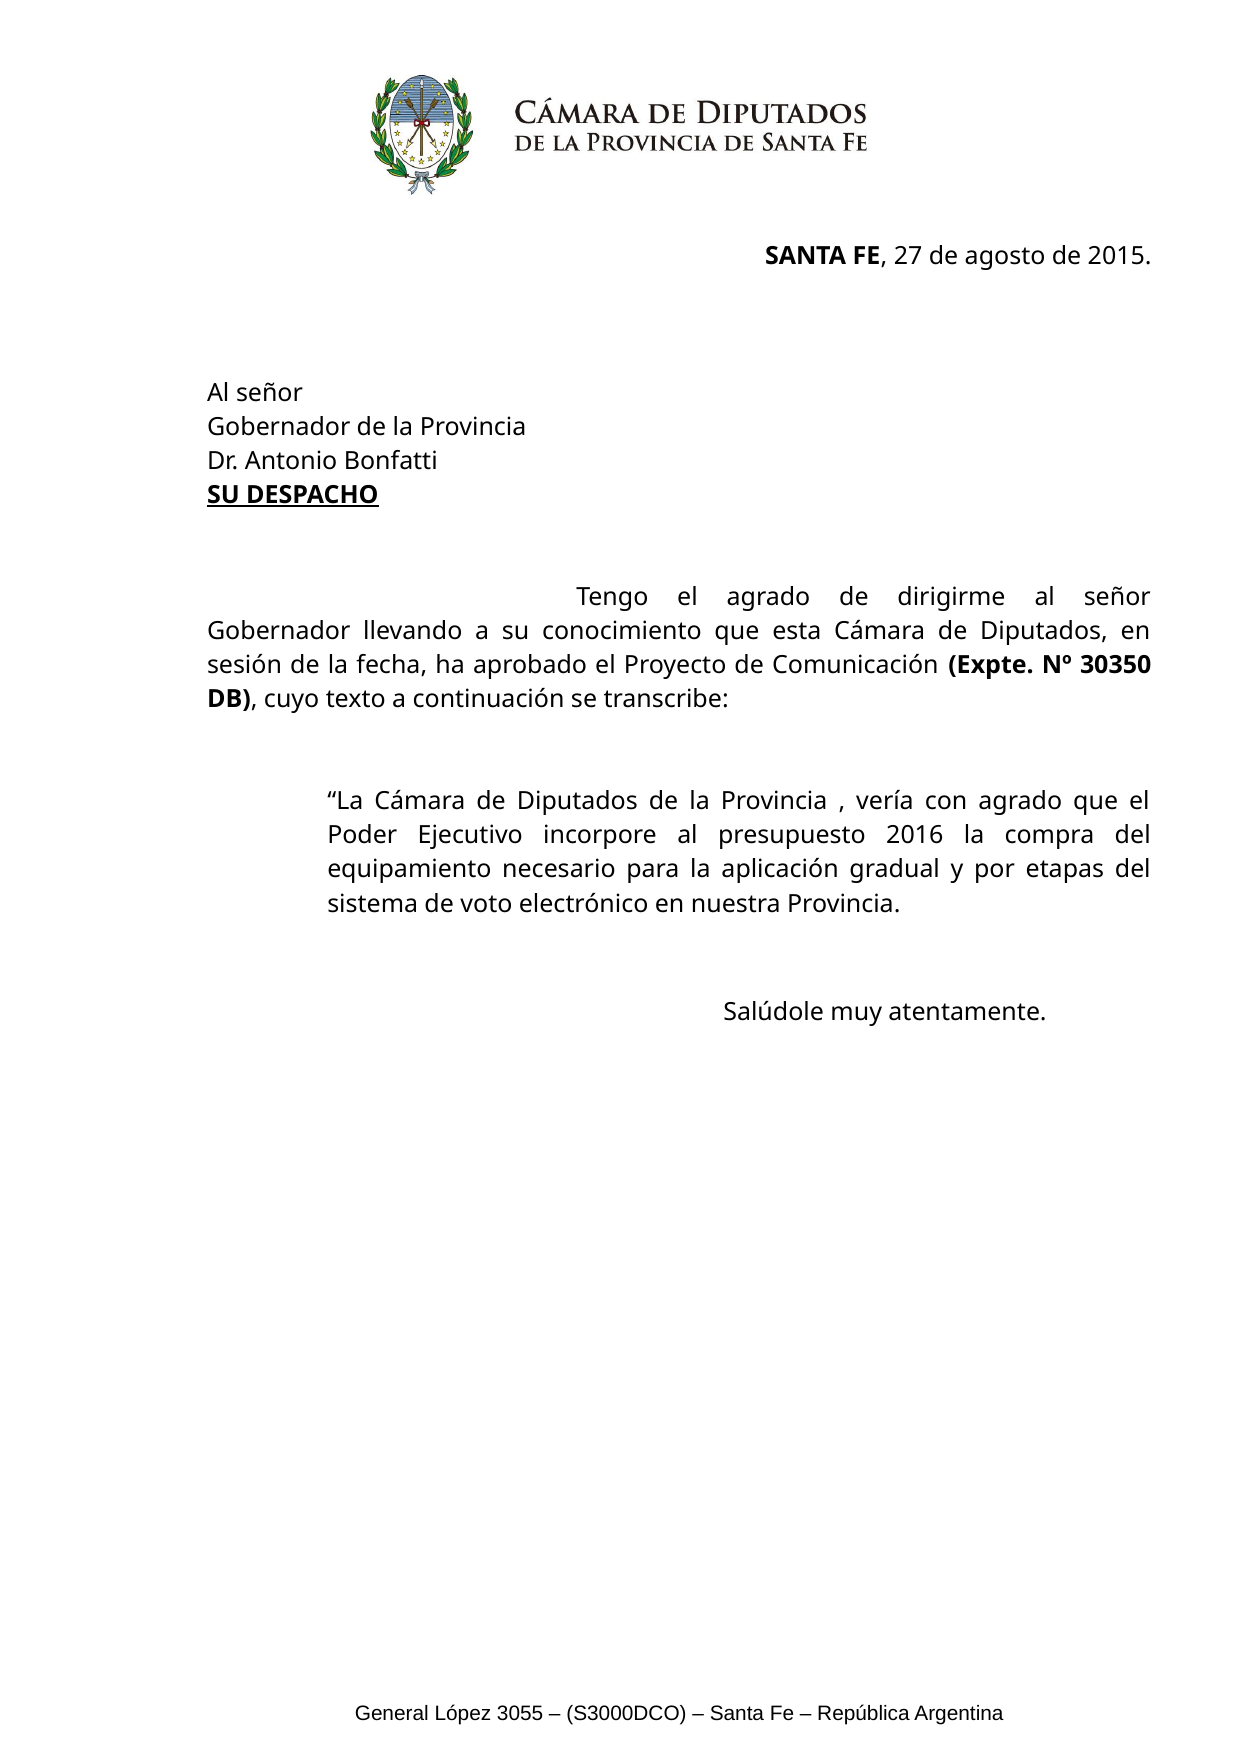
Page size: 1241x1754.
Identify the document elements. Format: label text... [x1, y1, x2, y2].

picture [370, 75, 867, 199]
text “La Cámara de Diputados de la Provincia , vería con agrado que el Poder Ejecutivo incorpore al presupuesto 2016 la compra del equipamiento necesario para la aplicación gradual y por etapas del sistema de voto electrónico en nuestra Provincia. [327, 783, 1152, 919]
text Salúdole muy atentamente. [649, 993, 1152, 1027]
text Tengo el agrado de dirigirme al señor Gobernador llevando a su conocimiento que esta Cámara de Diputados, en sesión de la fecha, ha aprobado el Proyecto de Comunicación (Expte. Nº 30350 DB), cuyo texto a continuación se transcribe: [207, 579, 1152, 715]
text Dr. Antonio Bonfatti [207, 442, 1152, 476]
text SANTA FE, 27 de agosto de 2015. [207, 238, 1152, 272]
text Gobernador de la Provincia [207, 408, 1152, 442]
text Al señor [207, 374, 1152, 408]
text SU DESPACHO [207, 476, 1152, 511]
